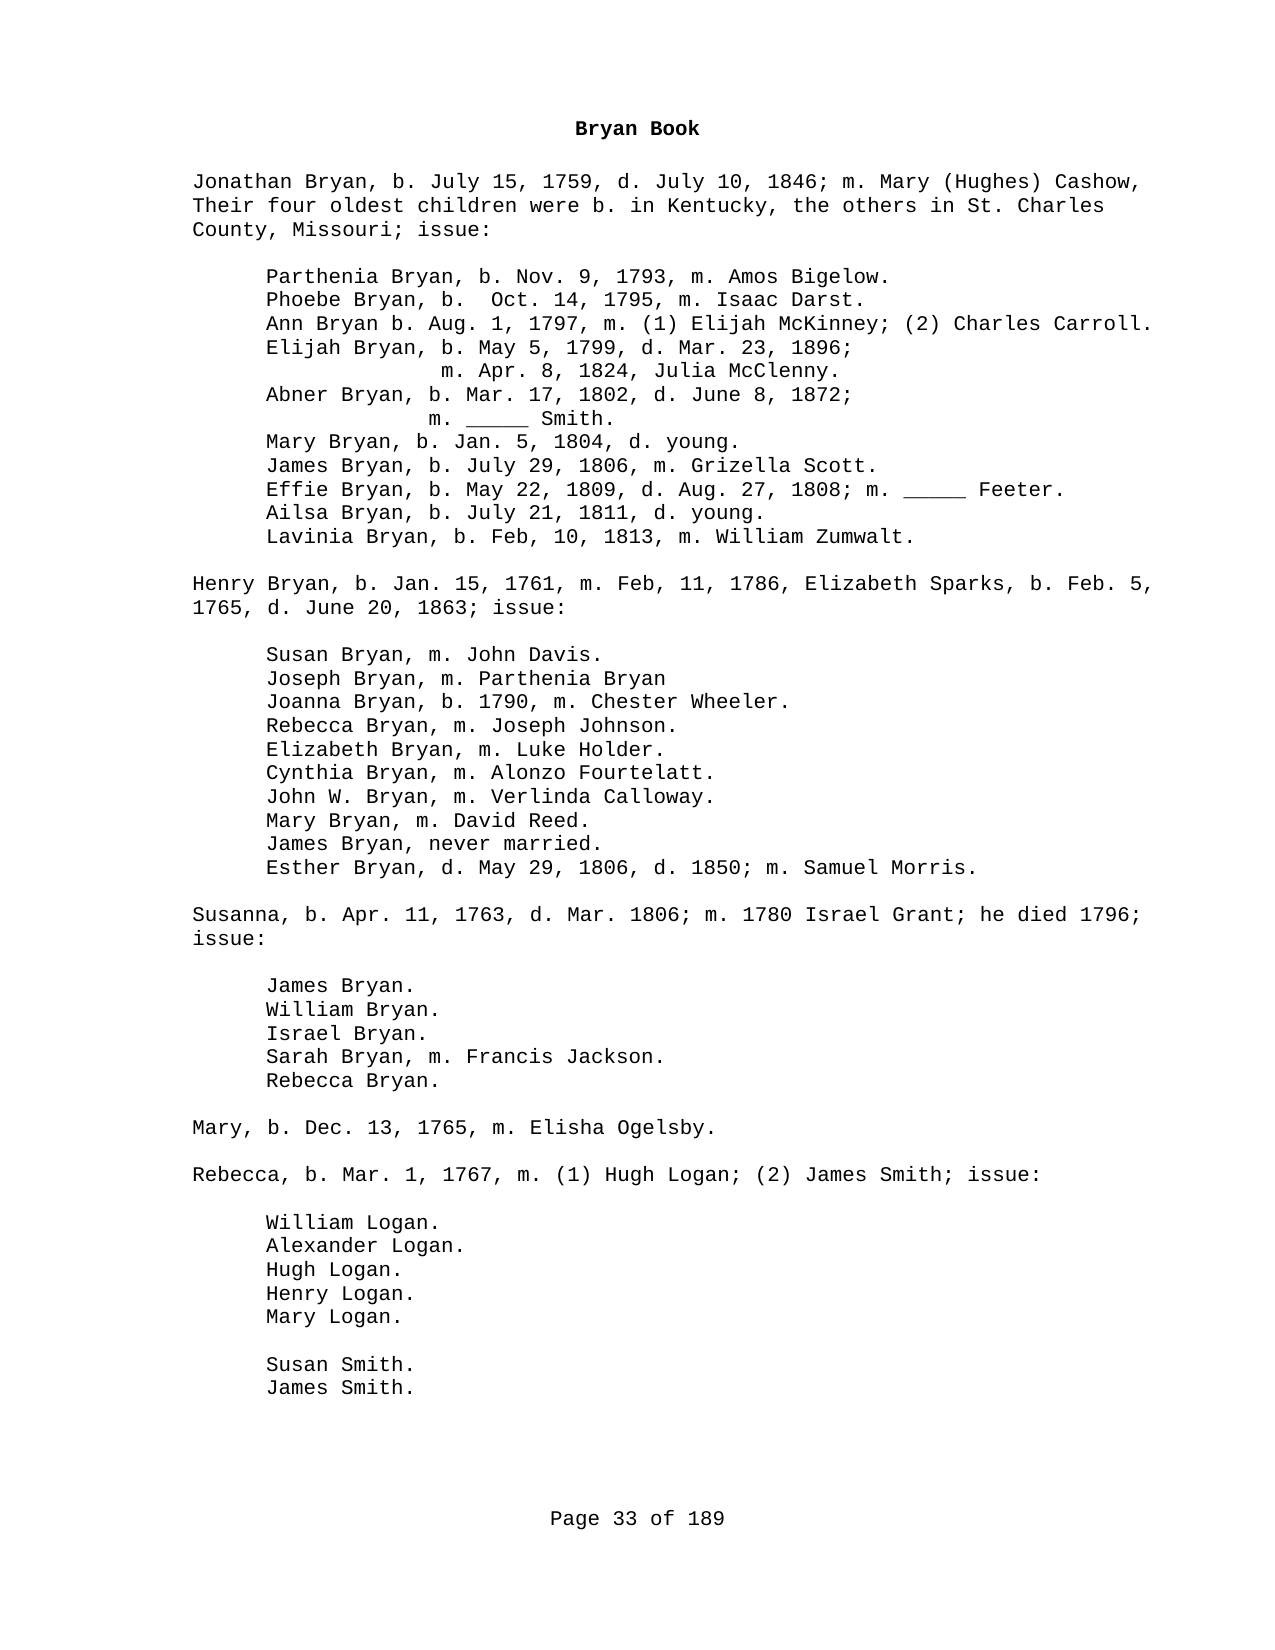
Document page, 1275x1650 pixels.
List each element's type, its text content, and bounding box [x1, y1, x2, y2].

text William Logan. [266, 1212, 1157, 1235]
text Effie Bryan, b. May 22, 1809, d. Aug. 27, 1808; m. _____ Feeter. [266, 479, 1157, 502]
text Rebecca Bryan, m. Joseph Johnson. [266, 715, 1157, 739]
text Jonathan Bryan, b. July 15, 1759, d. July 10, 1846; m. Mary (Hughes) Cashow, Their four oldest children were b. in Kentucky, the others in St. Charles County, Missouri; issue: [192, 171, 1157, 242]
text Alexander Logan. [266, 1235, 1157, 1259]
text John W. Bryan, m. Verlinda Calloway. [266, 786, 1157, 810]
text Elijah Bryan, b. May 5, 1799, d. Mar. 23, 1896; [266, 337, 1157, 360]
text James Smith. [266, 1377, 1157, 1401]
text Ann Bryan b. Aug. 1, 1797, m. (1) Elijah McKinney; (2) Charles Carroll. [266, 313, 1157, 337]
text Sarah Bryan, m. Francis Jackson. [266, 1046, 1157, 1070]
text Henry Logan. [266, 1283, 1157, 1306]
text Susanna, b. Apr. 11, 1763, d. Mar. 1806; m. 1780 Israel Grant; he died 1796; issue: [192, 904, 1157, 952]
text James Bryan, b. July 29, 1806, m. Grizella Scott. [266, 455, 1157, 479]
text Hugh Logan. [266, 1259, 1157, 1283]
text m. Apr. 8, 1824, Julia McClenny. [266, 360, 1157, 384]
text Henry Bryan, b. Jan. 15, 1761, m. Feb, 11, 1786, Elizabeth Sparks, b. Feb. 5, 1765, d. June 20, 1863; issue: [192, 573, 1157, 621]
text Rebecca, b. Mar. 1, 1767, m. (1) Hugh Logan; (2) James Smith; issue: [192, 1164, 1157, 1188]
text James Bryan, never married. [266, 833, 1157, 857]
text Abner Bryan, b. Mar. 17, 1802, d. June 8, 1872; [266, 384, 1157, 408]
text Susan Smith. [266, 1353, 1157, 1377]
text Lavinia Bryan, b. Feb, 10, 1813, m. William Zumwalt. [266, 526, 1157, 549]
text Rebecca Bryan. [266, 1070, 1157, 1093]
text James Bryan. [266, 975, 1157, 999]
text m. _____ Smith. [266, 408, 1157, 431]
text Joanna Bryan, b. 1790, m. Chester Wheeler. [266, 691, 1157, 715]
text Mary Logan. [266, 1306, 1157, 1330]
text Israel Bryan. [266, 1022, 1157, 1046]
text Ailsa Bryan, b. July 21, 1811, d. young. [266, 502, 1157, 526]
text Elizabeth Bryan, m. Luke Holder. [266, 739, 1157, 762]
text Mary Bryan, b. Jan. 5, 1804, d. young. [266, 431, 1157, 455]
text Mary Bryan, m. David Reed. [266, 810, 1157, 833]
text William Bryan. [266, 999, 1157, 1022]
text Susan Bryan, m. John Davis. [266, 644, 1157, 668]
text Phoebe Bryan, b. Oct. 14, 1795, m. Isaac Darst. [266, 289, 1157, 313]
text Esther Bryan, d. May 29, 1806, d. 1850; m. Samuel Morris. [266, 857, 1157, 881]
text Parthenia Bryan, b. Nov. 9, 1793, m. Amos Bigelow. [266, 266, 1157, 289]
text Mary, b. Dec. 13, 1765, m. Elisha Ogelsby. [192, 1117, 1157, 1141]
text Joseph Bryan, m. Parthenia Bryan [266, 668, 1157, 691]
text Cynthia Bryan, m. Alonzo Fourtelatt. [266, 762, 1157, 786]
